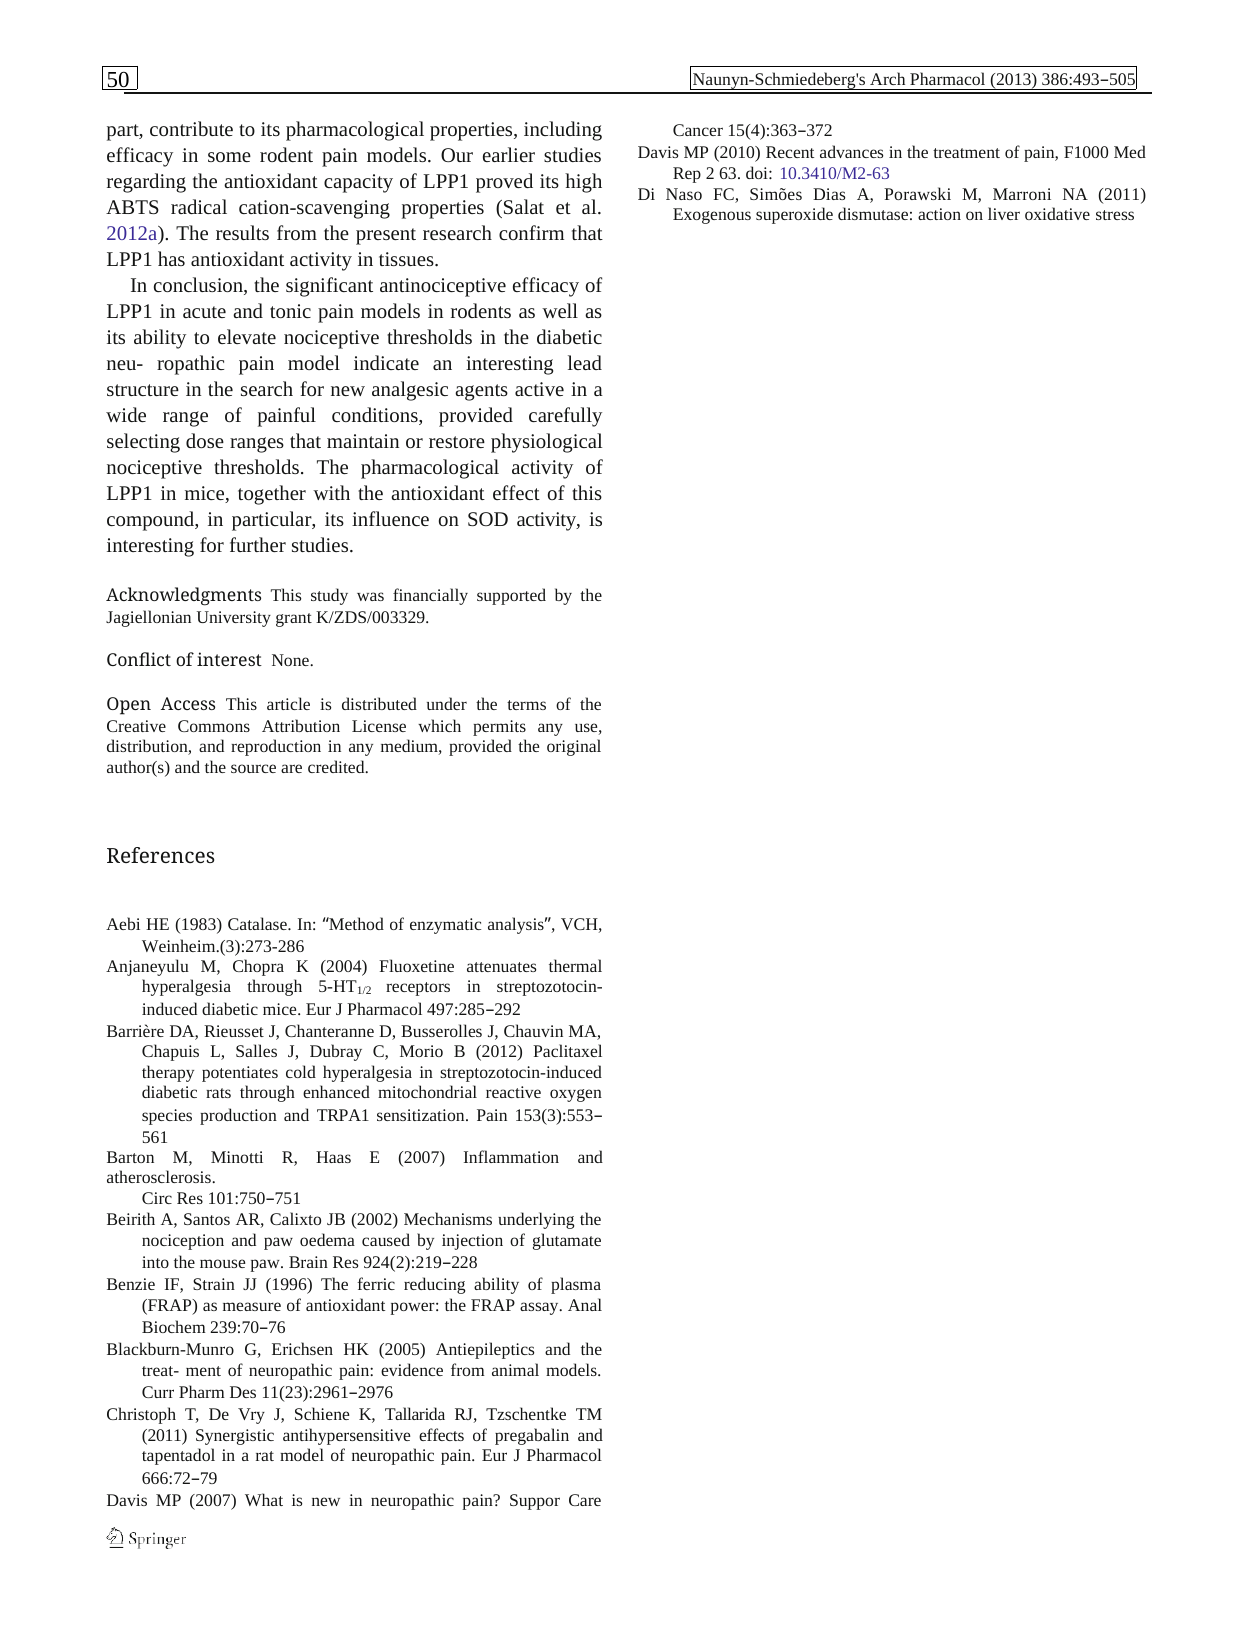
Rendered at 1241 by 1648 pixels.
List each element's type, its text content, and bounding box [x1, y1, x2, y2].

text Blackburn-Munro G, Erichsen HK (2005) Antiepileptics and the treat- ment of neuropathic pain: evidence from animal models. Curr Pharm Des 11(23):2961–2976 [106, 1339, 602, 1404]
text Acknowledgments This study was financially supported by the Jagiellonian University grant K/ZDS/003329. [106, 582, 603, 627]
text References [106, 841, 603, 869]
text Christoph T, De Vry J, Schiene K, Tallarida RJ, Tzschentke TM (2011) Synergistic antihypersensitive effects of pregabalin and tapentadol in a rat model of neuropathic pain. Eur J Pharmacol 666:72–79 [106, 1404, 603, 1489]
text Davis MP (2010) Recent advances in the treatment of pain, F1000 Med Rep 2 63. doi: 10.3410/M2-63 [637, 142, 1146, 183]
text Beirith A, Santos AR, Calixto JB (2002) Mechanisms underlying the nociception and paw oedema caused by injection of glutamate into the mouse paw. Brain Res 924(2):219–228 [106, 1209, 602, 1274]
text Cancer 15(4):363–372 [637, 117, 1146, 142]
text In conclusion, the significant antinociceptive efficacy of LPP1 in acute and tonic pain models in rodents as well as its ability to elevate nociceptive thresholds in the diabetic neu- ropathic pain model indicate an interesting lead structure in the search for new analgesic agents active in a wide range of painful conditions, provided carefully selecting dose ranges that maintain or restore physiological nociceptive thresholds. The pharmacological activity of LPP1 in mice, together with the antioxidant effect of this compound, in particular, its influence on SOD activity, is interesting for further studies. [106, 273, 603, 557]
text Aebi HE (1983) Catalase. In: “Method of enzymatic analysis”, VCH, Weinheim.(3):273-286 [106, 912, 602, 956]
text part, contribute to its pharmacological properties, including efficacy in some rodent pain models. Our earlier studies regarding the antioxidant capacity of LPP1 proved its high ABTS radical cation-scavenging properties (Salat et al. 2012a). The results from the present research confirm that LPP1 has antioxidant activity in tissues. [106, 117, 603, 271]
text Circ Res 101:750–751 [142, 1188, 603, 1209]
text Conflict of interest None. [106, 647, 603, 672]
text Barrière DA, Rieusset J, Chanteranne D, Busserolles J, Chauvin MA, Chapuis L, Salles J, Dubray C, Morio B (2012) Paclitaxel therapy potentiates cold hyperalgesia in streptozotocin-induced diabetic rats through enhanced mitochondrial reactive oxygen species production and TRPA1 sensitization. Pain 153(3):553–561 [106, 1021, 603, 1147]
text Davis MP (2007) What is new in neuropathic pain? Suppor Care [106, 1489, 602, 1510]
picture [106, 1527, 124, 1548]
text Di Naso FC, Simões Dias A, Porawski M, Marroni NA (2011) Exogenous superoxide dismutase: action on liver oxidative stress [637, 184, 1146, 224]
text Barton M, Minotti R, Haas E (2007) Inflammation and atherosclerosis. [106, 1147, 603, 1188]
text Anjaneyulu M, Chopra K (2004) Fluoxetine attenuates thermal hyperalgesia through 5-HT1/2 receptors in streptozotocin- induced diabetic mice. Eur J Pharmacol 497:285–292 [106, 957, 603, 1020]
text Open Access This article is distributed under the terms of the Creative Commons Attribution License which permits any use, distribution, and reproduction in any medium, provided the original author(s) and the source are credited. [106, 692, 602, 777]
picture [129, 1532, 186, 1549]
text Benzie IF, Strain JJ (1996) The ferric reducing ability of plasma (FRAP) as measure of antioxidant power: the FRAP assay. Anal Biochem 239:70–76 [106, 1274, 603, 1339]
